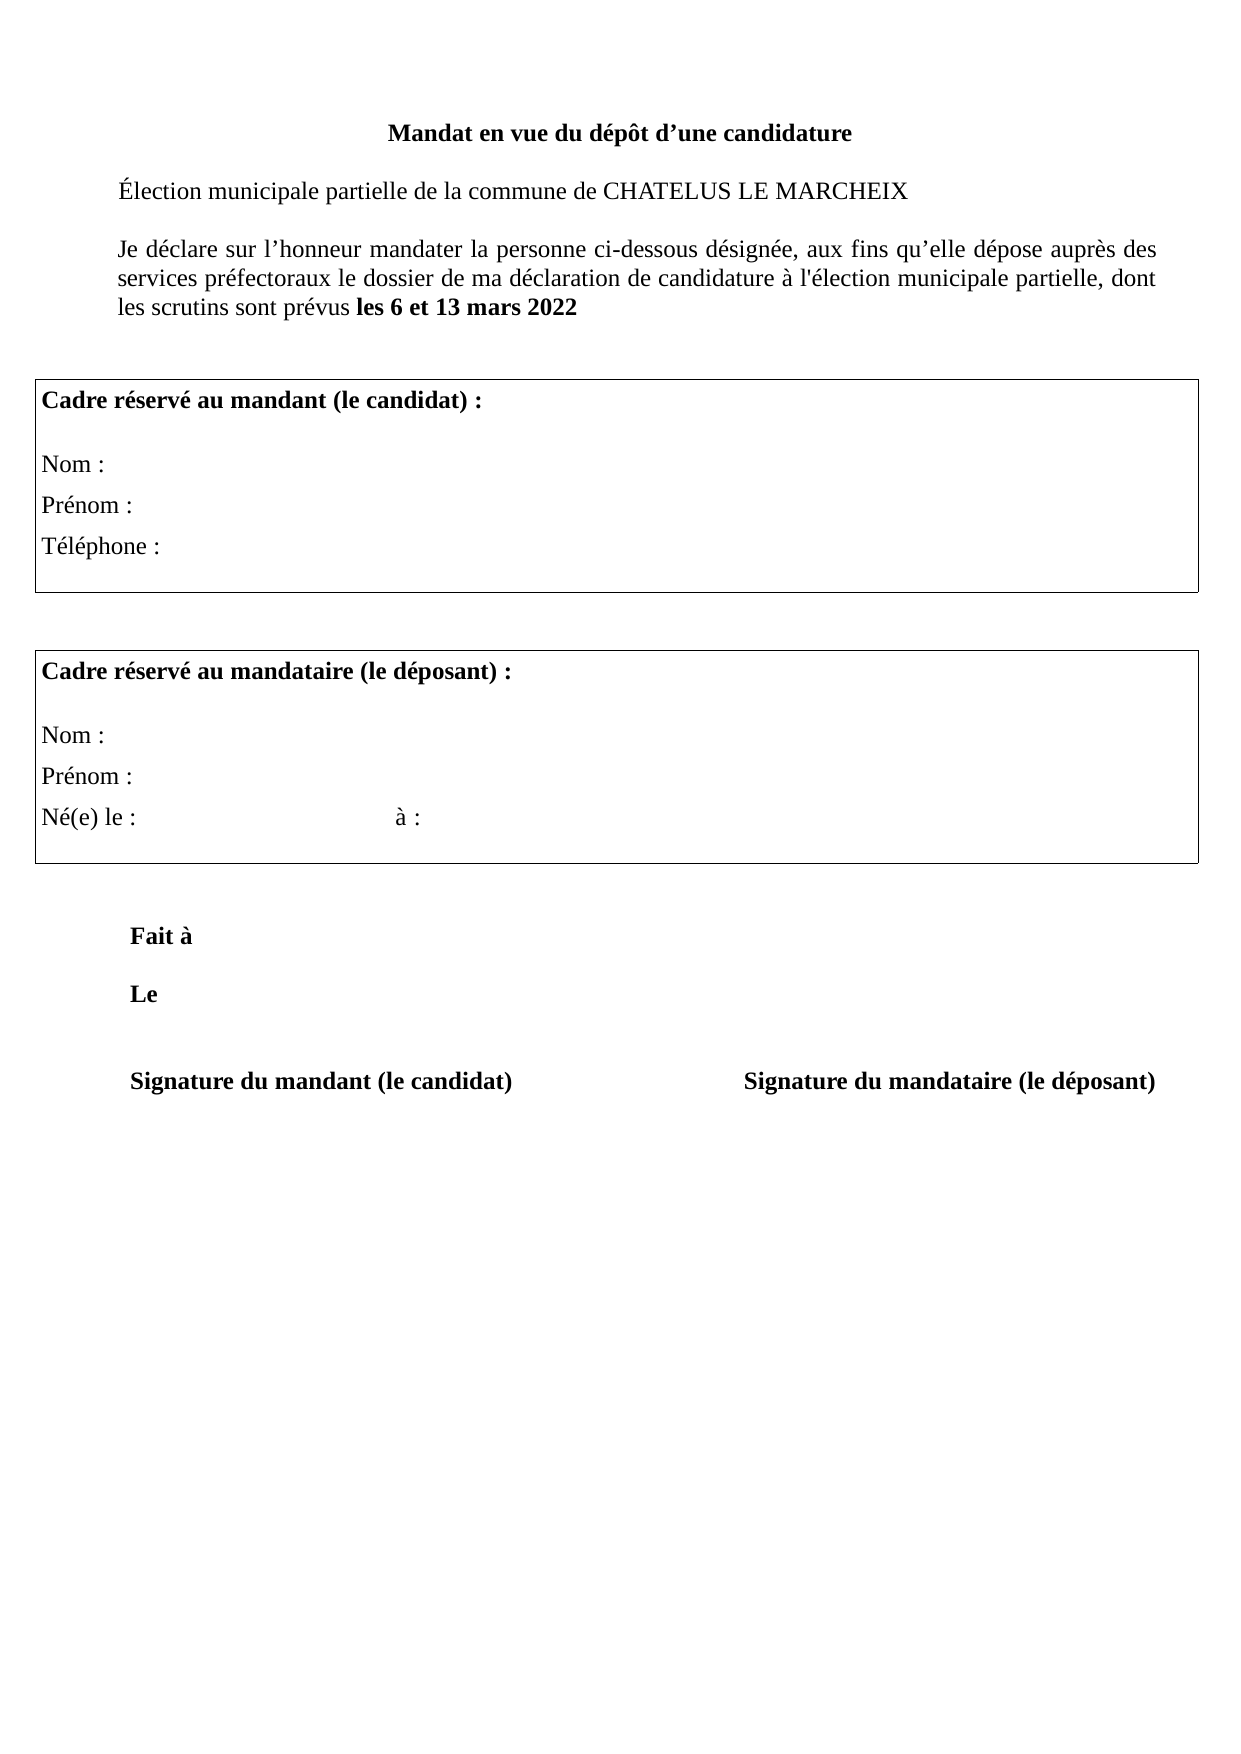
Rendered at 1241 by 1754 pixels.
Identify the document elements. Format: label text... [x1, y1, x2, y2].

table_header Cadre réservé au mandant (le candidat) : Nom : Prénom : Téléphone : [36, 380, 1198, 592]
table_header Cadre réservé au mandataire (le déposant) : Nom : Prénom : Né(e) le : à : [36, 651, 1198, 862]
text Fait à [130, 921, 1157, 950]
text Signature du mandant (le candidat) Signature du mandataire (le déposant) [130, 1066, 1157, 1095]
text Je déclare sur l’honneur mandater la personne ci-dessous désignée, aux fins qu’elle dépose auprès des services préfectoraux le dossier de ma déclaration de candidature à l'élection municipale partielle, dont les scrutins sont prévus les 6 et 13 mars 2022 [117, 234, 1157, 321]
text Mandat en vue du dépôt d’une candidature [0, 118, 1240, 147]
text Le [130, 979, 1157, 1008]
text Élection municipale partielle de la commune de CHATELUS LE MARCHEIX [118, 176, 1240, 205]
